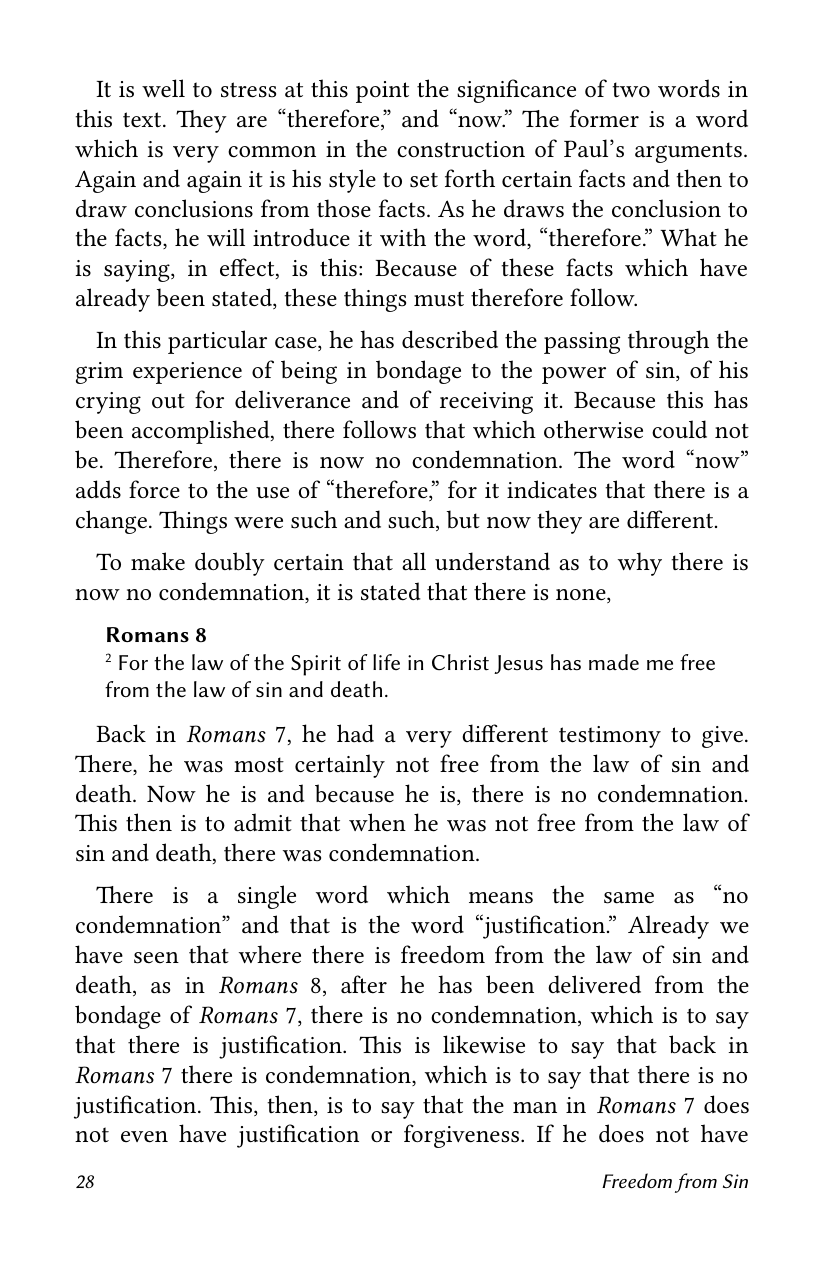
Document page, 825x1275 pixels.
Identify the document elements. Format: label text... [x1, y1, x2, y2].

text There is a single word which means the same as “no condemnation” and that is the word “justification.” Already we have seen that where there is freedom from the law of sin and death, as in Romans 8, after he has been delivered from the bondage of Romans 7, there is no condemnation, which is to say that there is justification. This is likewise to say that back in Romans 7 there is condemnation, which is to say that there is no justification. This, then, is to say that the man in Romans 7 does not even have justification or forgiveness. If he does not have [75, 881, 750, 1149]
text 2 For the law of the Spirit of life in Christ Jesus has made me free from the law of sin and death. [105, 650, 720, 703]
text It is well to stress at this point the significance of two words in this text. They are “therefore,” and “now.” The former is a word which is very common in the construction of Paul’s arguments. Again and again it is his style to set forth certain facts and then to draw conclusions from those facts. As he draws the conclusion to the facts, he will introduce it with the word, “therefore.” What he is saying, in effect, is this: Because of these facts which have already been stated, these things must therefore follow. [75, 75, 750, 313]
text In this particular case, he has described the passing through the grim experience of being in bondage to the power of sin, of his crying out for deliverance and of receiving it. Because this has been accomplished, there follows that which otherwise could not be. Therefore, there is now no condemnation. The word “now” adds force to the use of “therefore,” for it indicates that there is a change. Things were such and such, but now they are different. [75, 326, 750, 534]
text Romans 8 [105, 622, 750, 648]
text Back in Romans 7, he had a very different testimony to give. There, he was most certainly not free from the law of sin and death. Now he is and because he is, there is no condemnation. This then is to admit that when he was not free from the law of sin and death, there was condemnation. [75, 720, 750, 868]
text To make doubly certain that all understand as to why there is now no condemnation, it is stated that there is none, [75, 548, 750, 606]
